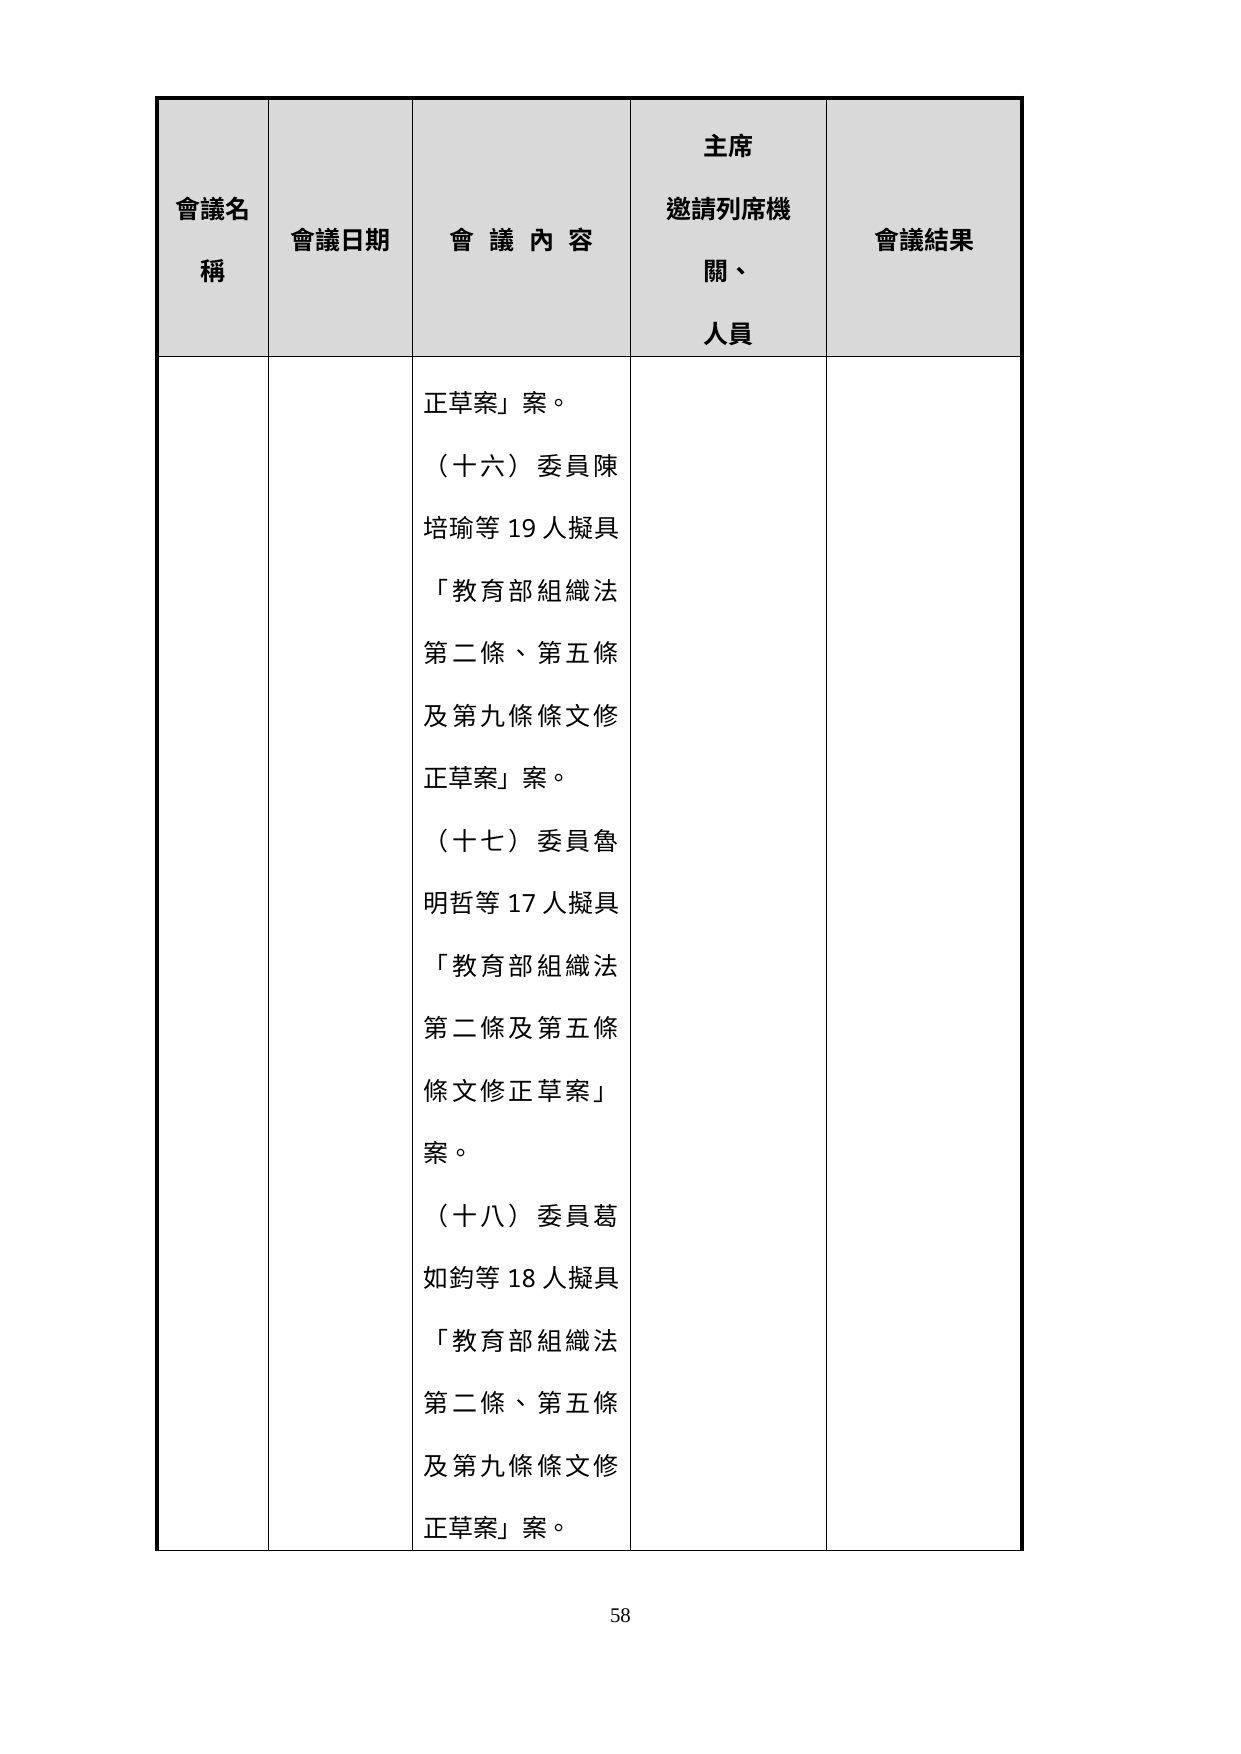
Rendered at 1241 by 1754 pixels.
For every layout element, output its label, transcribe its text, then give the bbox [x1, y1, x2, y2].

table_cell [827, 357, 1020, 1550]
table_header 會議結果 [827, 100, 1020, 356]
table_cell [631, 357, 826, 1550]
table_cell [159, 357, 268, 1550]
table_header 會議內容 [413, 100, 630, 356]
table_header 會議名稱 [159, 100, 268, 356]
table_header 會議日期 [269, 100, 412, 356]
table_header 主席 邀請列席機關、 人員 [631, 100, 826, 356]
table_cell 正草案」案。 （十六）委員陳培瑜等19人擬具「教育部組織法第二條、第五條及第九條條文修正草案」案。 （十七）委員魯明哲等17人擬具「教育部組織法第二條及第五條條文修正草案」案。 （十八）委員葛如鈞等18人擬具「教育部組織法第二條、第五條及第九條條文修正草案」案。 [413, 357, 630, 1550]
table_cell [269, 357, 412, 1550]
